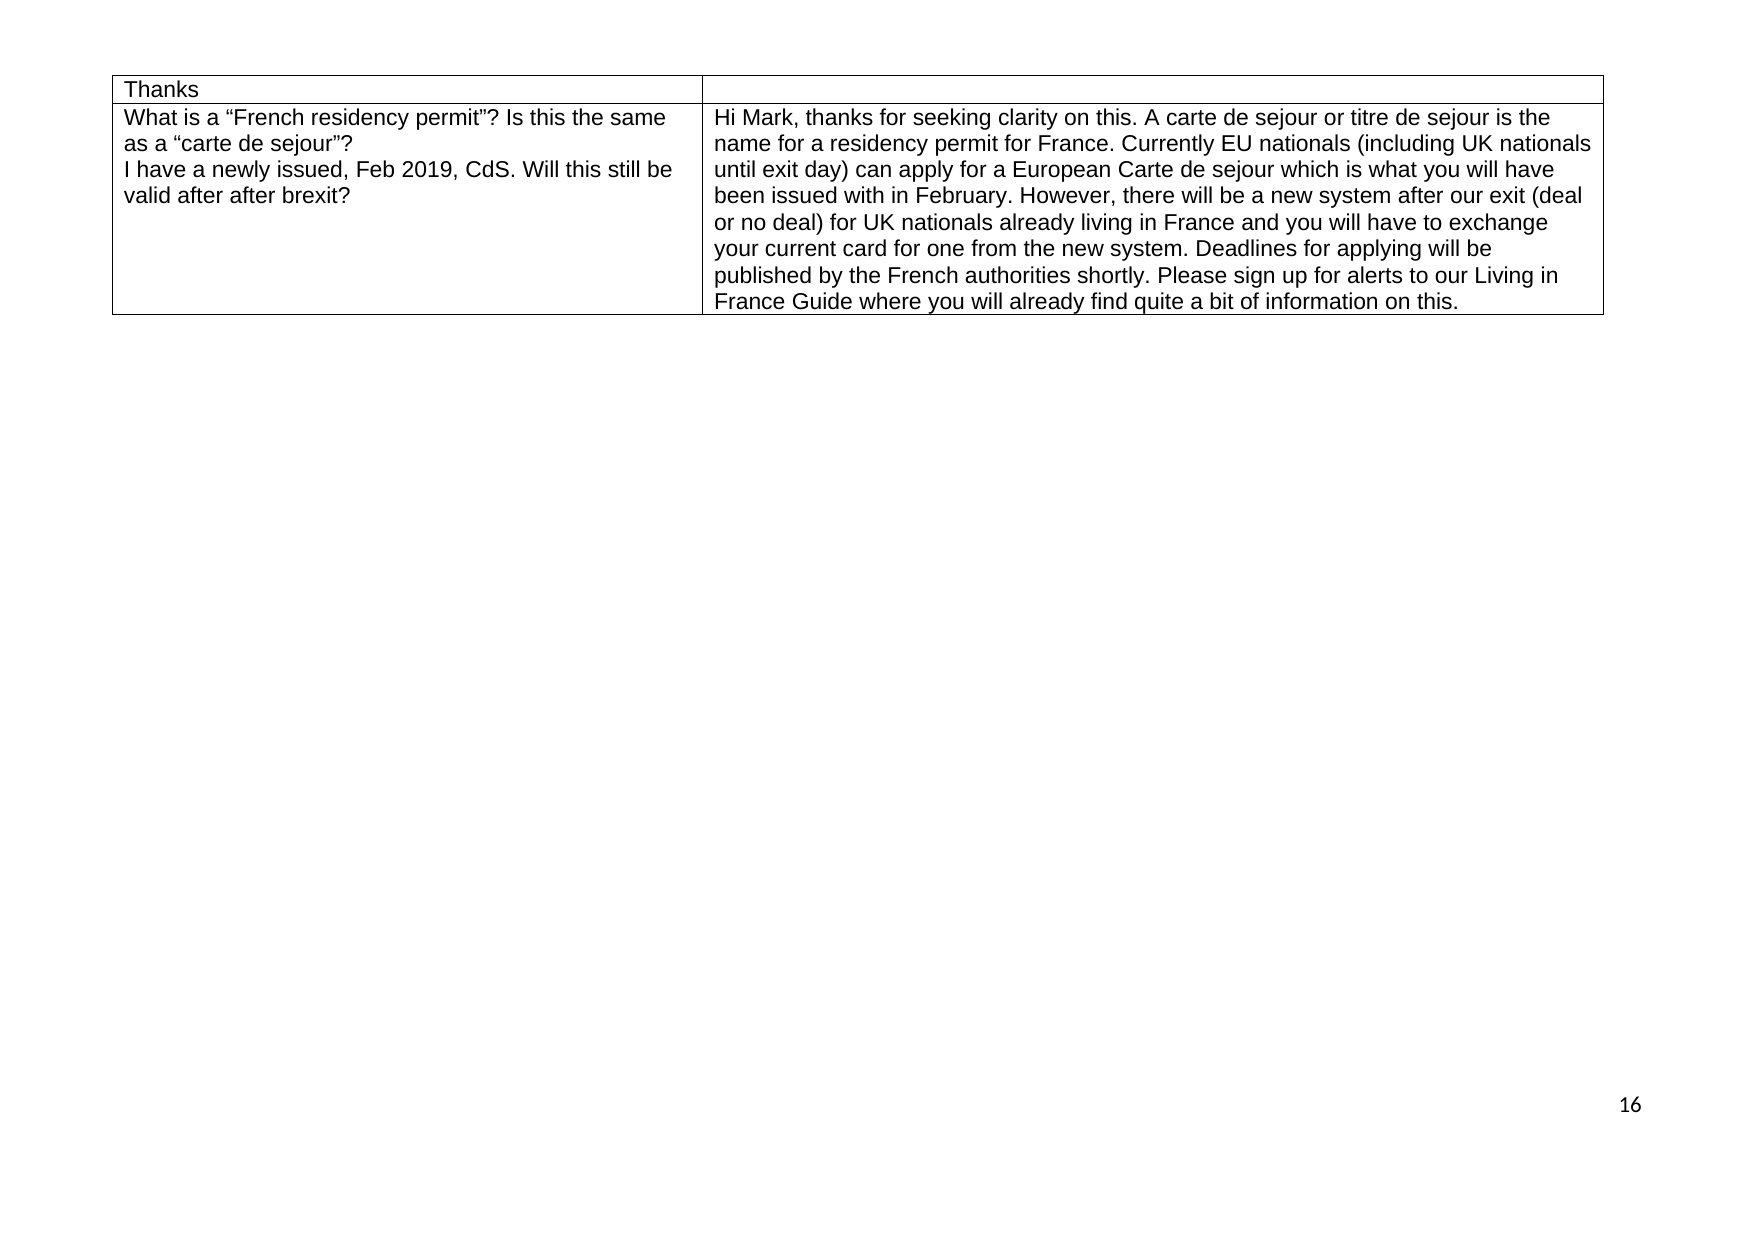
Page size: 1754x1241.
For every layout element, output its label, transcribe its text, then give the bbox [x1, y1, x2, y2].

table_cell [703, 76, 1603, 102]
table_cell What is a “French residency permit”? Is this the same as a “carte de sejour”? I have a newly issued, Feb 2019, CdS. Will this still be valid after after brexit? [113, 104, 702, 314]
table_cell Thanks [113, 76, 702, 102]
table_cell Hi Mark, thanks for seeking clarity on this. A carte de sejour or titre de sejour is the name for a residency permit for France. Currently EU nationals (including UK nationals until exit day) can apply for a European Carte de sejour which is what you will have been issued with in February. However, there will be a new system after our exit (deal or no deal) for UK nationals already living in France and you will have to exchange your current card for one from the new system. Deadlines for applying will be published by the French authorities shortly. Please sign up for alerts to our Living in France Guide where you will already find quite a bit of information on this. [703, 104, 1603, 314]
